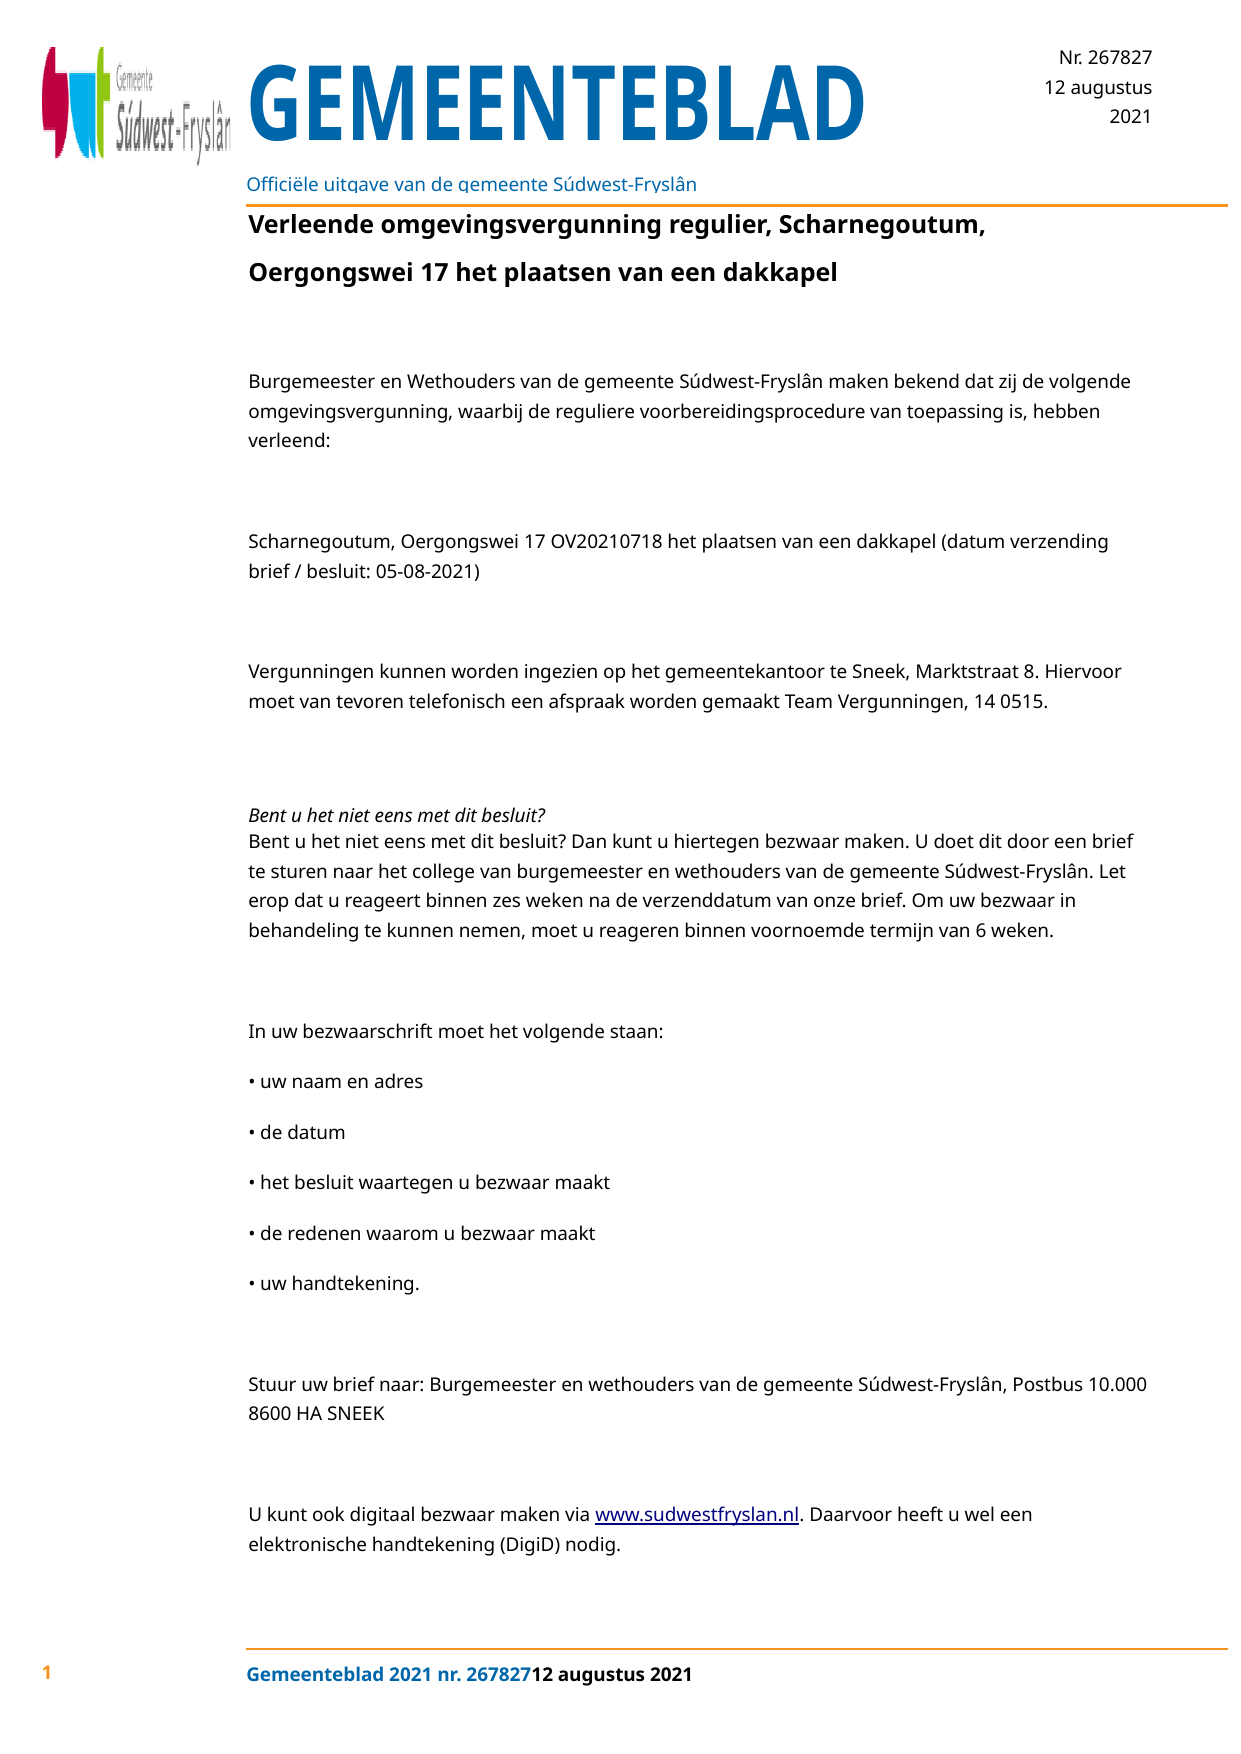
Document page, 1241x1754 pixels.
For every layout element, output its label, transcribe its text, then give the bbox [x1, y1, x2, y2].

text • het besluit waartegen u bezwaar maakt [248, 1169, 1152, 1195]
text • de datum [248, 1119, 1152, 1144]
text Bent u het niet eens met dit besluit? Dan kunt u hiertegen bezwaar maken. U doet dit door een brief te sturen naar het college van burgemeester en wethouders van de gemeente Súdwest-Fryslân. Let erop dat u reageert binnen zes weken na de verzenddatum van onze brief. Om uw bezwaar in behandeling te kunnen nemen, moet u reageren binnen voornoemde termijn van 6 weken. [248, 828, 1152, 943]
text Stuur uw brief naar: Burgemeester en wethouders van de gemeente Súdwest-Fryslân, Postbus 10.000 8600 HA SNEEK [248, 1371, 1152, 1426]
text Verleende omgevingsvergunning regulier, Scharnegoutum, Oergongswei 17 het plaatsen van een dakkapel [248, 207, 1152, 288]
text • uw handtekening. [248, 1270, 1152, 1296]
text Bent u het niet eens met dit besluit? [248, 803, 1152, 828]
text • de redenen waarom u bezwaar maakt [248, 1220, 1152, 1245]
text U kunt ook digitaal bezwaar maken via www.sudwestfryslan.nl. Daarvoor heeft u wel een elektronische handtekening (DigiD) nodig. [248, 1501, 1152, 1557]
text In uw bezwaarschrift moet het volgende staan: [248, 1018, 1152, 1044]
text Vergunningen kunnen worden ingezien op het gemeentekantoor te Sneek, Marktstraat 8. Hiervoor moet van tevoren telefonisch een afspraak worden gemaakt Team Vergunningen, 14 0515. [248, 659, 1152, 714]
text Scharnegoutum, Oergongswei 17 OV20210718 het plaatsen van een dakkapel (datum verzending brief / besluit: 05-08-2021) [248, 528, 1152, 584]
text • uw naam en adres [248, 1068, 1152, 1094]
picture [41, 47, 231, 172]
text Burgemeester en Wethouders van de gemeente Súdwest-Fryslân maken bekend dat zij de volgende omgevingsvergunning, waarbij de reguliere voorbereidingsprocedure van toepassing is, hebben verleend: [248, 368, 1152, 453]
